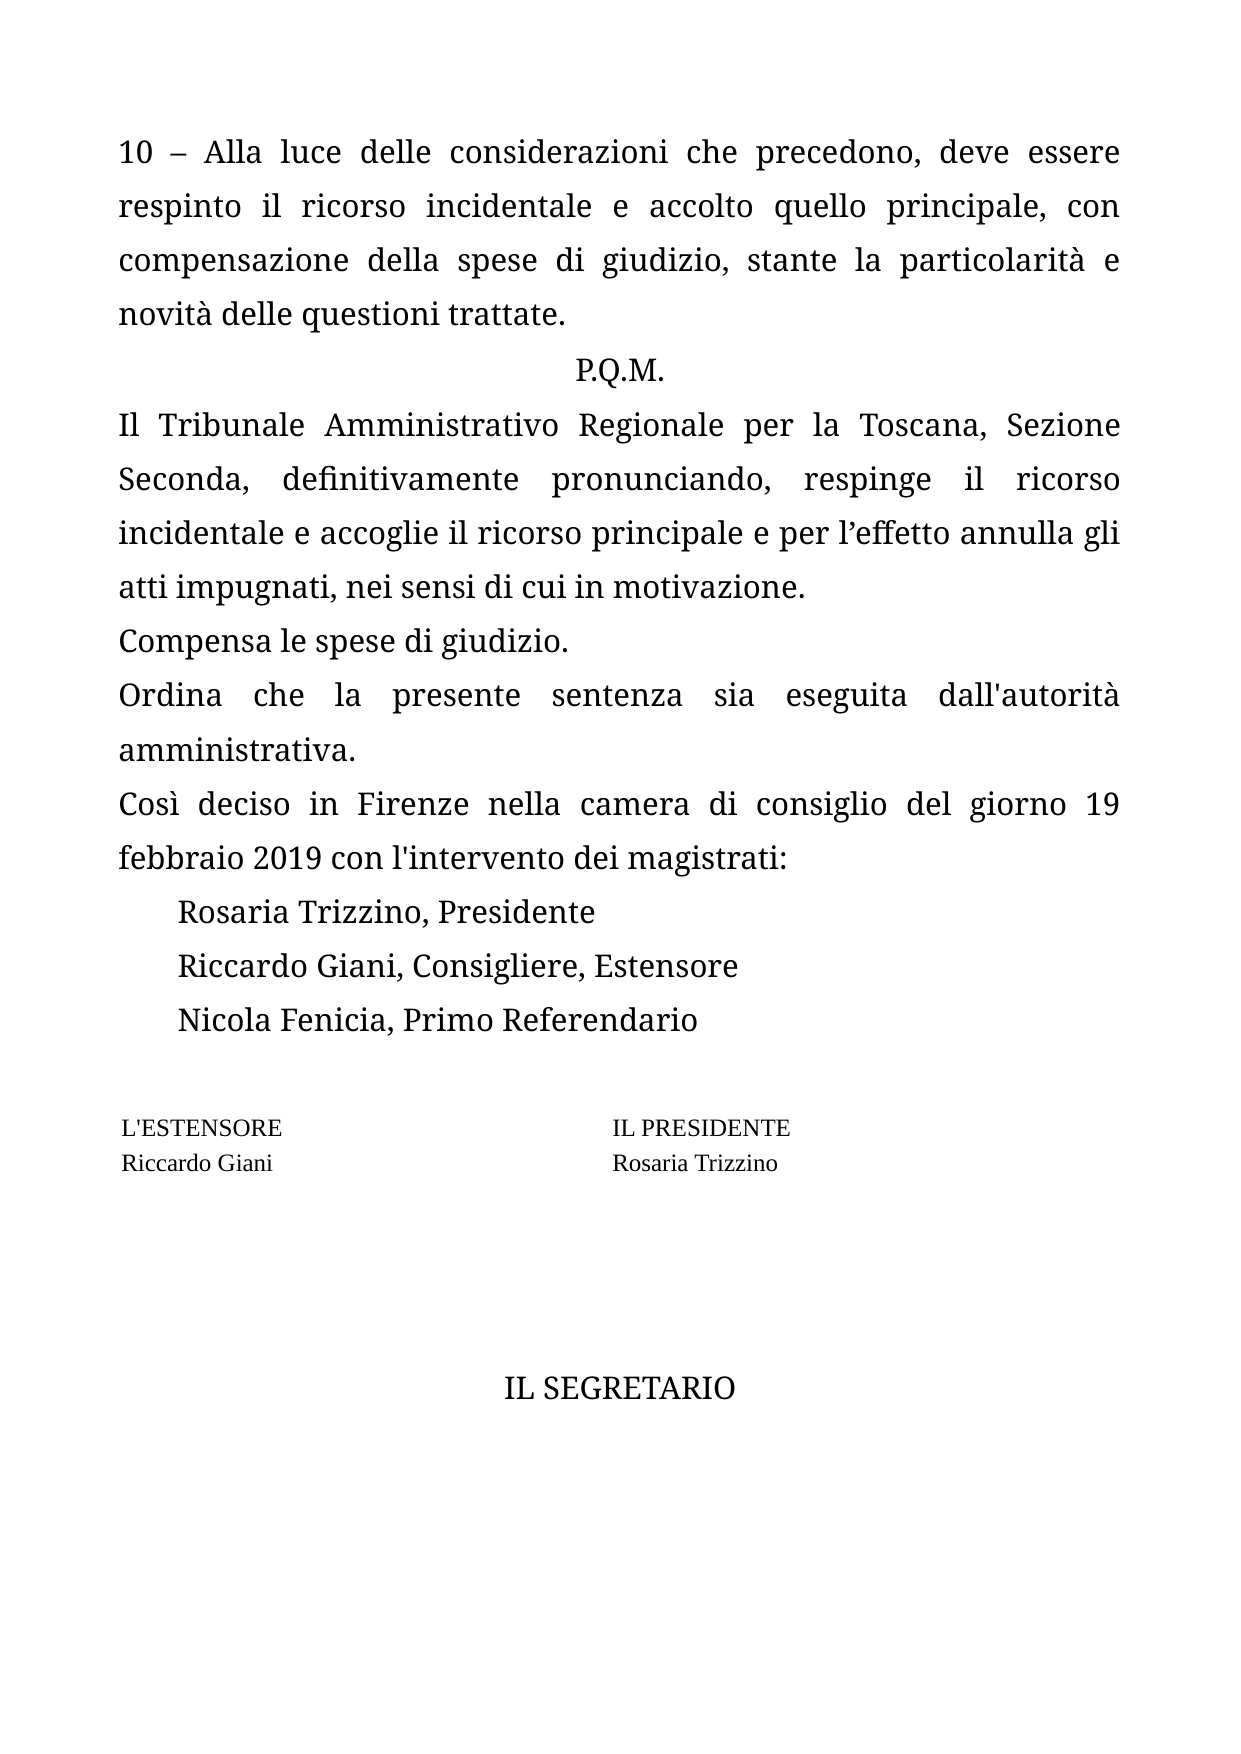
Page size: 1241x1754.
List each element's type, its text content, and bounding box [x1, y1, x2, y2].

table_cell [583, 1110, 609, 1145]
table_cell [609, 1214, 1122, 1248]
table_cell [583, 1179, 609, 1214]
table_header [583, 1041, 609, 1076]
table_cell [583, 1076, 609, 1110]
table_cell [118, 1318, 582, 1352]
table_cell [118, 1283, 582, 1318]
text Ordina che la presente sentenza sia eseguita dall'autorità amministrativa. [118, 662, 1122, 770]
table_cell IL PRESIDENTE [609, 1110, 1122, 1145]
text Nicola Fenicia, Primo Referendario [118, 987, 1122, 1041]
table_cell [118, 1214, 582, 1248]
table_header [609, 1041, 1122, 1076]
table_cell [583, 1249, 609, 1283]
table_cell [609, 1283, 1122, 1318]
table_cell Riccardo Giani [118, 1145, 582, 1179]
text Così deciso in Firenze nella camera di consiglio del giorno 19 febbraio 2019 con l'intervento dei magistrati: [118, 770, 1122, 878]
text Compensa le spese di giudizio. [118, 608, 1122, 662]
table_cell Rosaria Trizzino [609, 1145, 1122, 1179]
text 10 – Alla luce delle considerazioni che precedono, deve essere respinto il ricorso incidentale e accolto quello principale, con compensazione della spese di giudizio, stante la particolarità e novità delle questioni trattate. [118, 118, 1122, 335]
table_cell [583, 1318, 609, 1352]
table_cell [609, 1179, 1122, 1214]
table_cell L'ESTENSORE [118, 1110, 582, 1145]
table_cell [609, 1318, 1122, 1352]
table_header [118, 1041, 582, 1076]
table_cell [583, 1214, 609, 1248]
text Riccardo Giani, Consigliere, Estensore [118, 933, 1122, 987]
table_cell [583, 1283, 609, 1318]
table_cell [118, 1249, 582, 1283]
table_cell [609, 1076, 1122, 1110]
text IL SEGRETARIO [118, 1352, 1122, 1408]
table_cell [118, 1179, 582, 1214]
text Il Tribunale Amministrativo Regionale per la Toscana, Sezione Seconda, definitivamente pronunciando, respinge il ricorso incidentale e accoglie il ricorso principale e per l’effetto annulla gli atti impugnati, nei sensi di cui in motivazione. [118, 391, 1122, 608]
table_cell [118, 1076, 582, 1110]
table_cell [609, 1249, 1122, 1283]
table_cell [583, 1145, 609, 1179]
text P.Q.M. [118, 335, 1122, 391]
text Rosaria Trizzino, Presidente [118, 878, 1122, 933]
